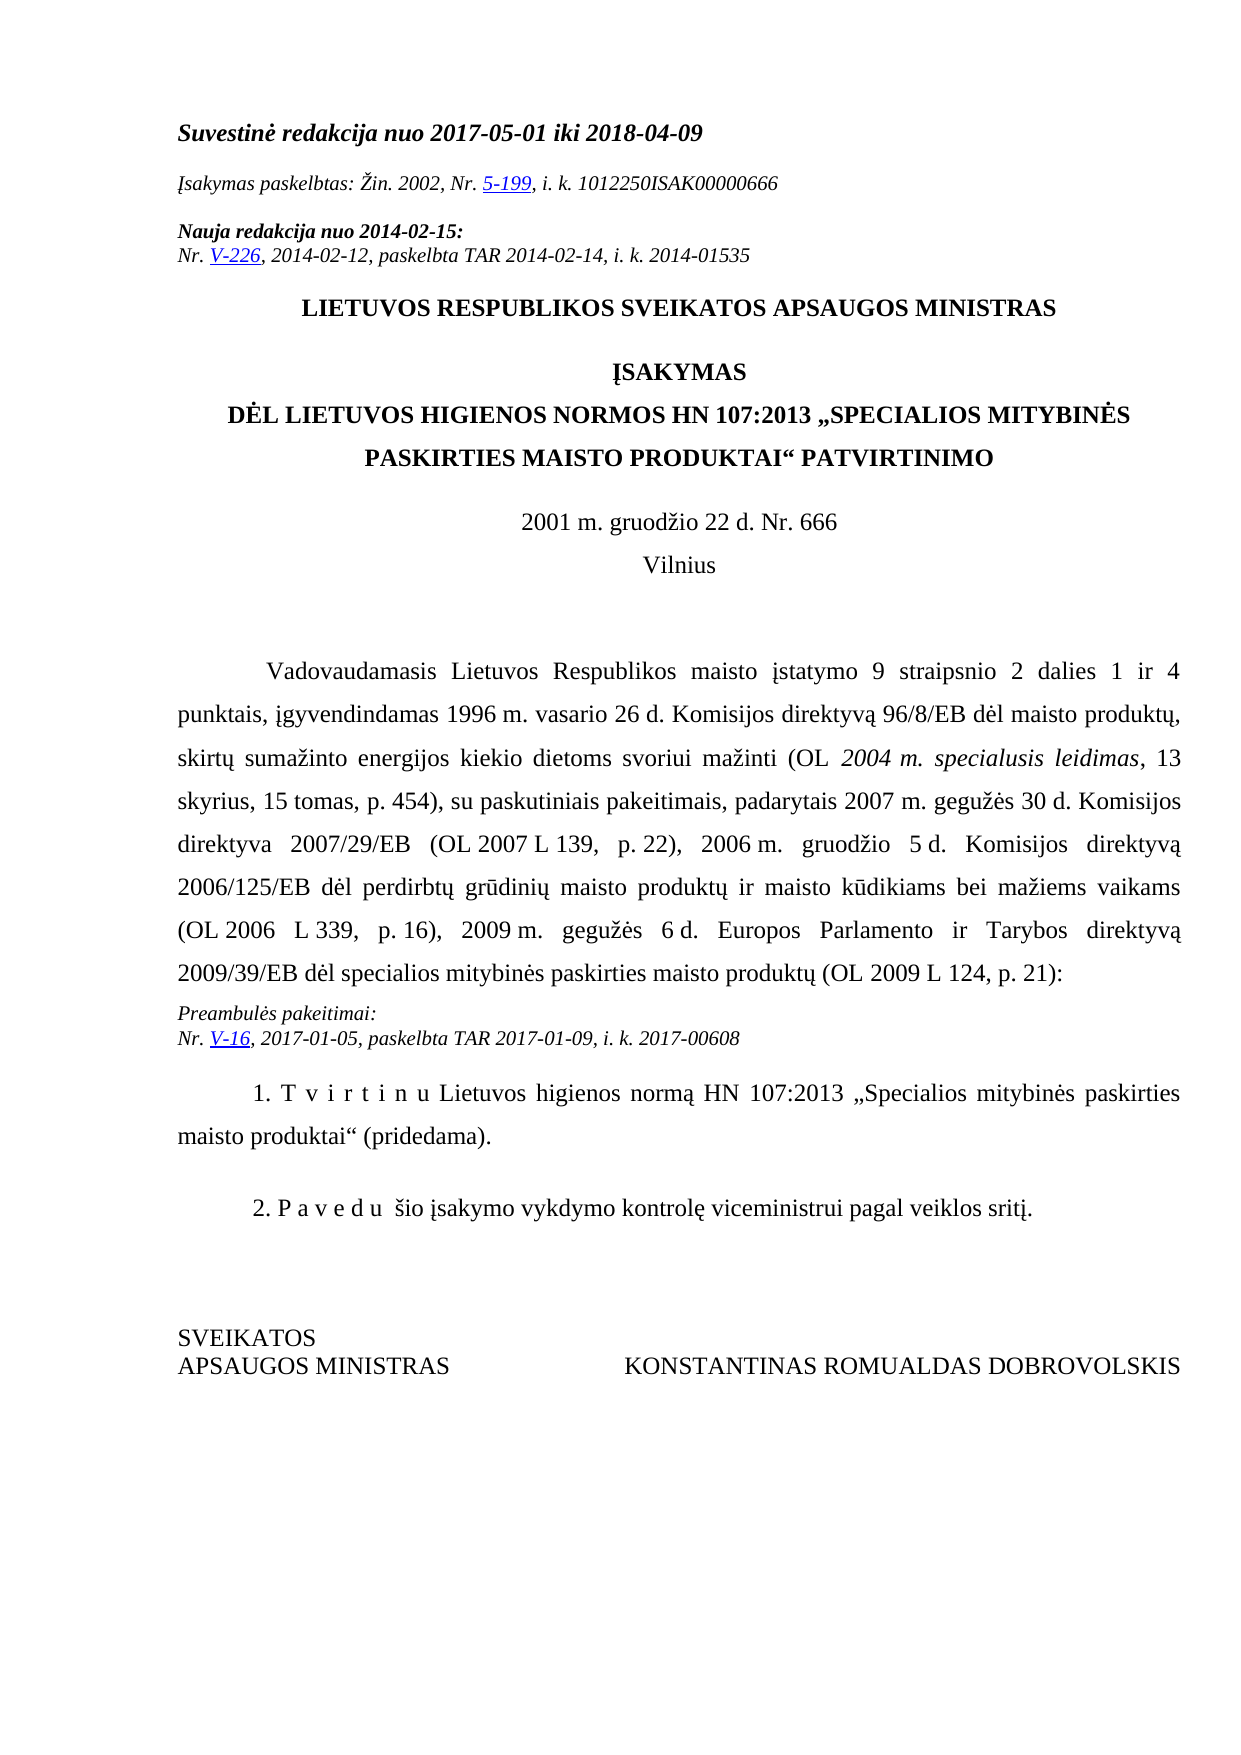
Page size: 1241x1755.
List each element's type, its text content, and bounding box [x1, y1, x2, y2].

text DĖL LIETUVOS HIGIENOS NORMOS HN 107:2013 „SPECIALIOS MITYBINĖS PASKIRTIES MAISTO PRODUKTAI“ PATVIRTINIMO [177, 400, 1181, 472]
text Vadovaudamasis Lietuvos Respublikos maisto įstatymo 9 straipsnio 2 dalies 1 ir 4 punktais, įgyvendindamas 1996 m. vasario 26 d. Komisijos direktyvą 96/8/EB dėl maisto produktų, skirtų sumažinto energijos kiekio dietoms svoriui mažinti (OL 2004 m. specialusis leidimas, 13 skyrius, 15 tomas, p. 454), su paskutiniais pakeitimais, padarytais 2007 m. gegužės 30 d. Komisijos direktyva 2007/29/EB (OL 2007 L 139, p. 22), 2006 m. gruodžio 5 d. Komisijos direktyvą 2006/125/EB dėl perdirbtų grūdinių maisto produktų ir maisto kūdikiams bei mažiems vaikams (OL 2006 L 339, p. 16), 2009 m. gegužės 6 d. Europos Parlamento ir Tarybos direktyvą 2009/39/EB dėl specialios mitybinės paskirties maisto produktų (OL 2009 L 124, p. 21): [177, 656, 1181, 987]
text 2001 m. gruodžio 22 d. Nr. 666 [177, 507, 1181, 535]
text SVEIKATOS [177, 1323, 1181, 1351]
text LIETUVOS RESPUBLIKOS SVEIKATOS APSAUGOS MINISTRAS [177, 293, 1181, 322]
text Nr. V-16, 2017-01-05, paskelbta TAR 2017-01-09, i. k. 2017-00608 [177, 1025, 1181, 1049]
text APSAUGOS MINISTRAS KONSTANTINAS ROMUALDAS DOBROVOLSKIS [177, 1351, 1181, 1380]
text 2. P a v e d u šio įsakymo vykdymo kontrolę viceministrui pagal veiklos sritį. [177, 1193, 1181, 1222]
text 1. T v i r t i n u Lietuvos higienos normą HN 107:2013 „Specialios mitybinės paskirties maisto produktai“ (pridedama). [177, 1078, 1181, 1150]
text Preambulės pakeitimai: [177, 1001, 1181, 1025]
text Įsakymas paskelbtas: Žin. 2002, Nr. 5-199, i. k. 1012250ISAK00000666 [177, 171, 1181, 195]
text Nr. V-226, 2014-02-12, paskelbta TAR 2014-02-14, i. k. 2014-01535 [177, 243, 1181, 267]
text Vilnius [177, 550, 1181, 578]
text Suvestinė redakcija nuo 2017-05-01 iki 2018-04-09 [177, 118, 1181, 147]
text Nauja redakcija nuo 2014-02-15: [177, 219, 1181, 243]
text ĮSAKYMAS [177, 357, 1181, 386]
